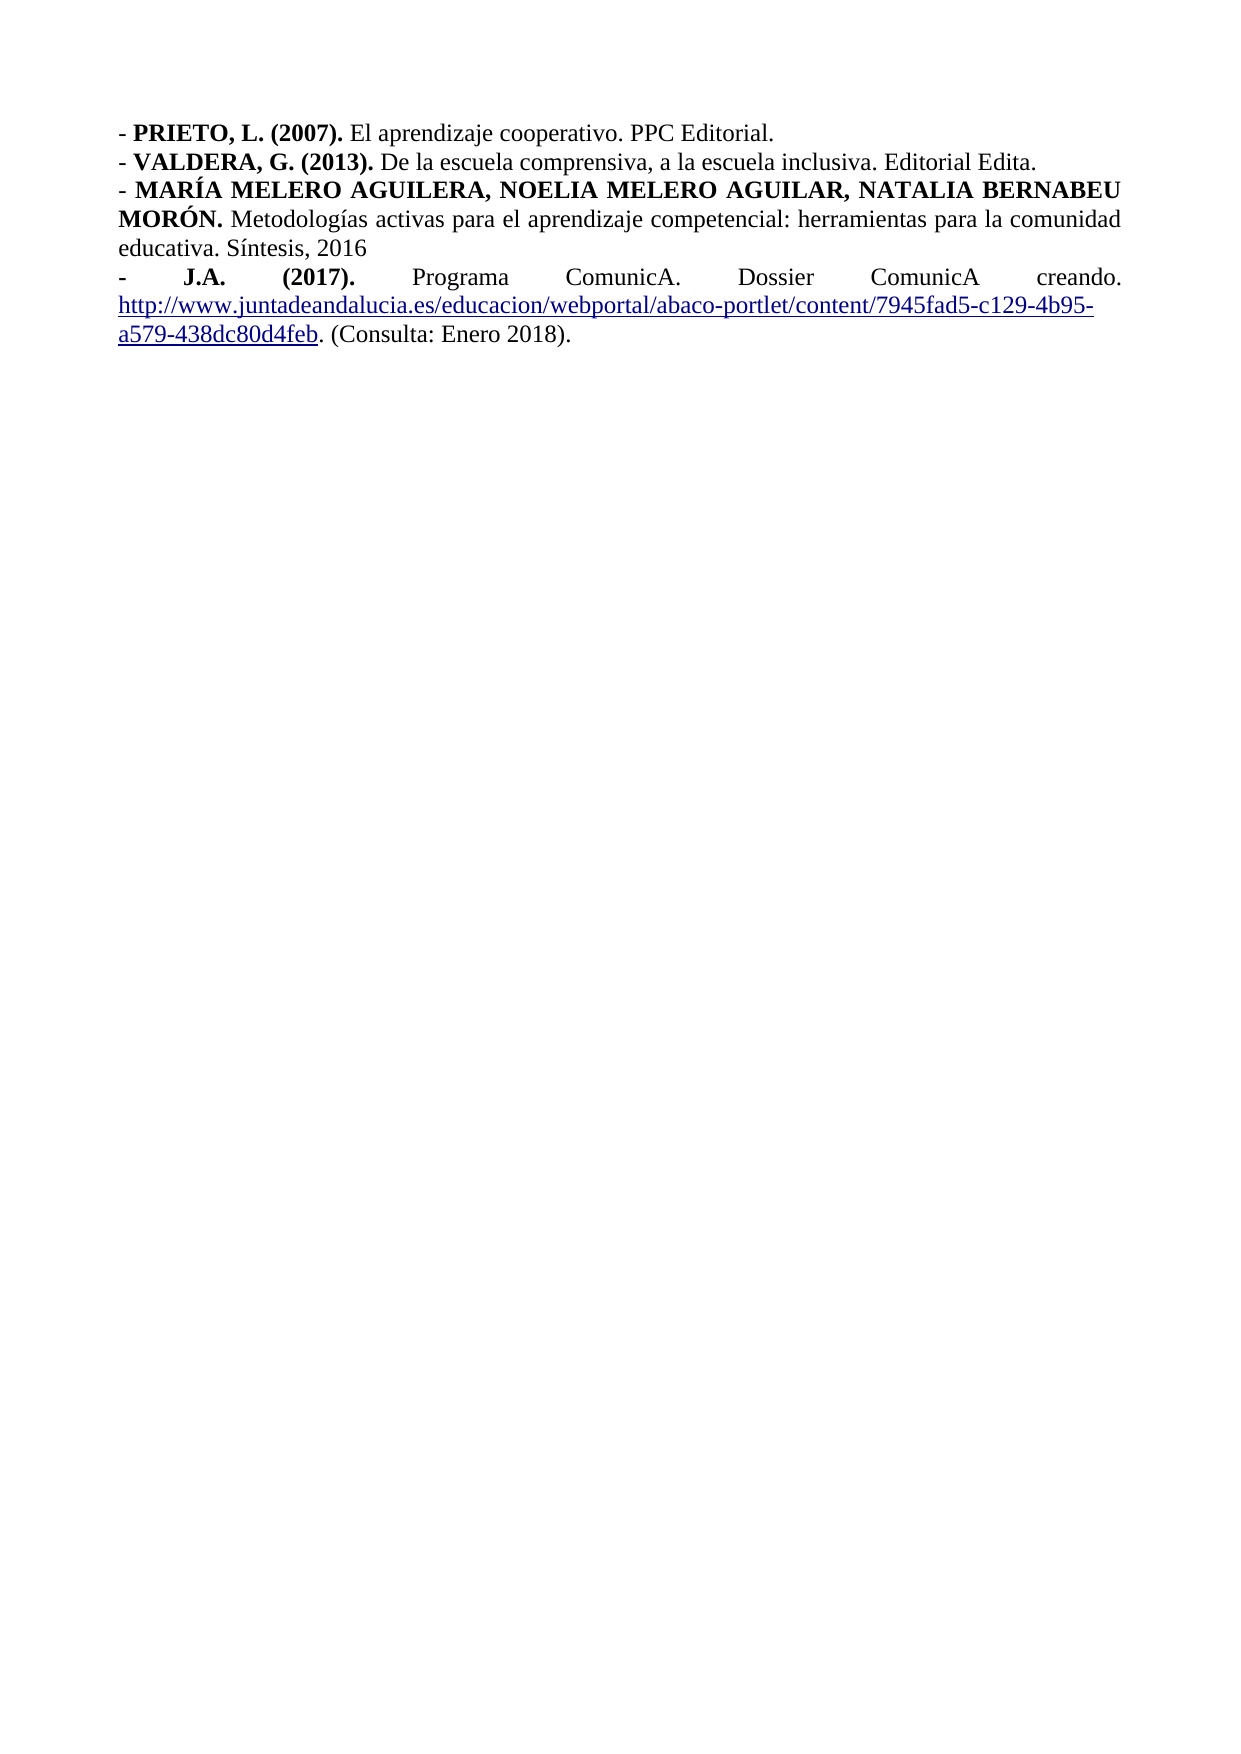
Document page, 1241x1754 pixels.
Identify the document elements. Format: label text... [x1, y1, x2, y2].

list VALDERA, G. (2013). De la escuela comprensiva, a la escuela inclusiva. Editorial Edita. [118, 147, 1122, 176]
text - MARÍA MELERO AGUILERA, NOELIA MELERO AGUILAR, NATALIA BERNABEU MORÓN. Metodologías activas para el aprendizaje competencial: herramientas para la comunidad educativa. Síntesis, 2016 [118, 176, 1122, 262]
list PRIETO, L. (2007). El aprendizaje cooperativo. PPC Editorial. [118, 118, 1122, 147]
text - J.A. (2017). Programa ComunicA. Dossier ComunicA creando. http://www.juntadeandalucia.es/educacion/webportal/abaco-portlet/content/7945fad5-c129-4b95-a579-438dc80d4feb. (Consulta: Enero 2018). [118, 262, 1122, 348]
